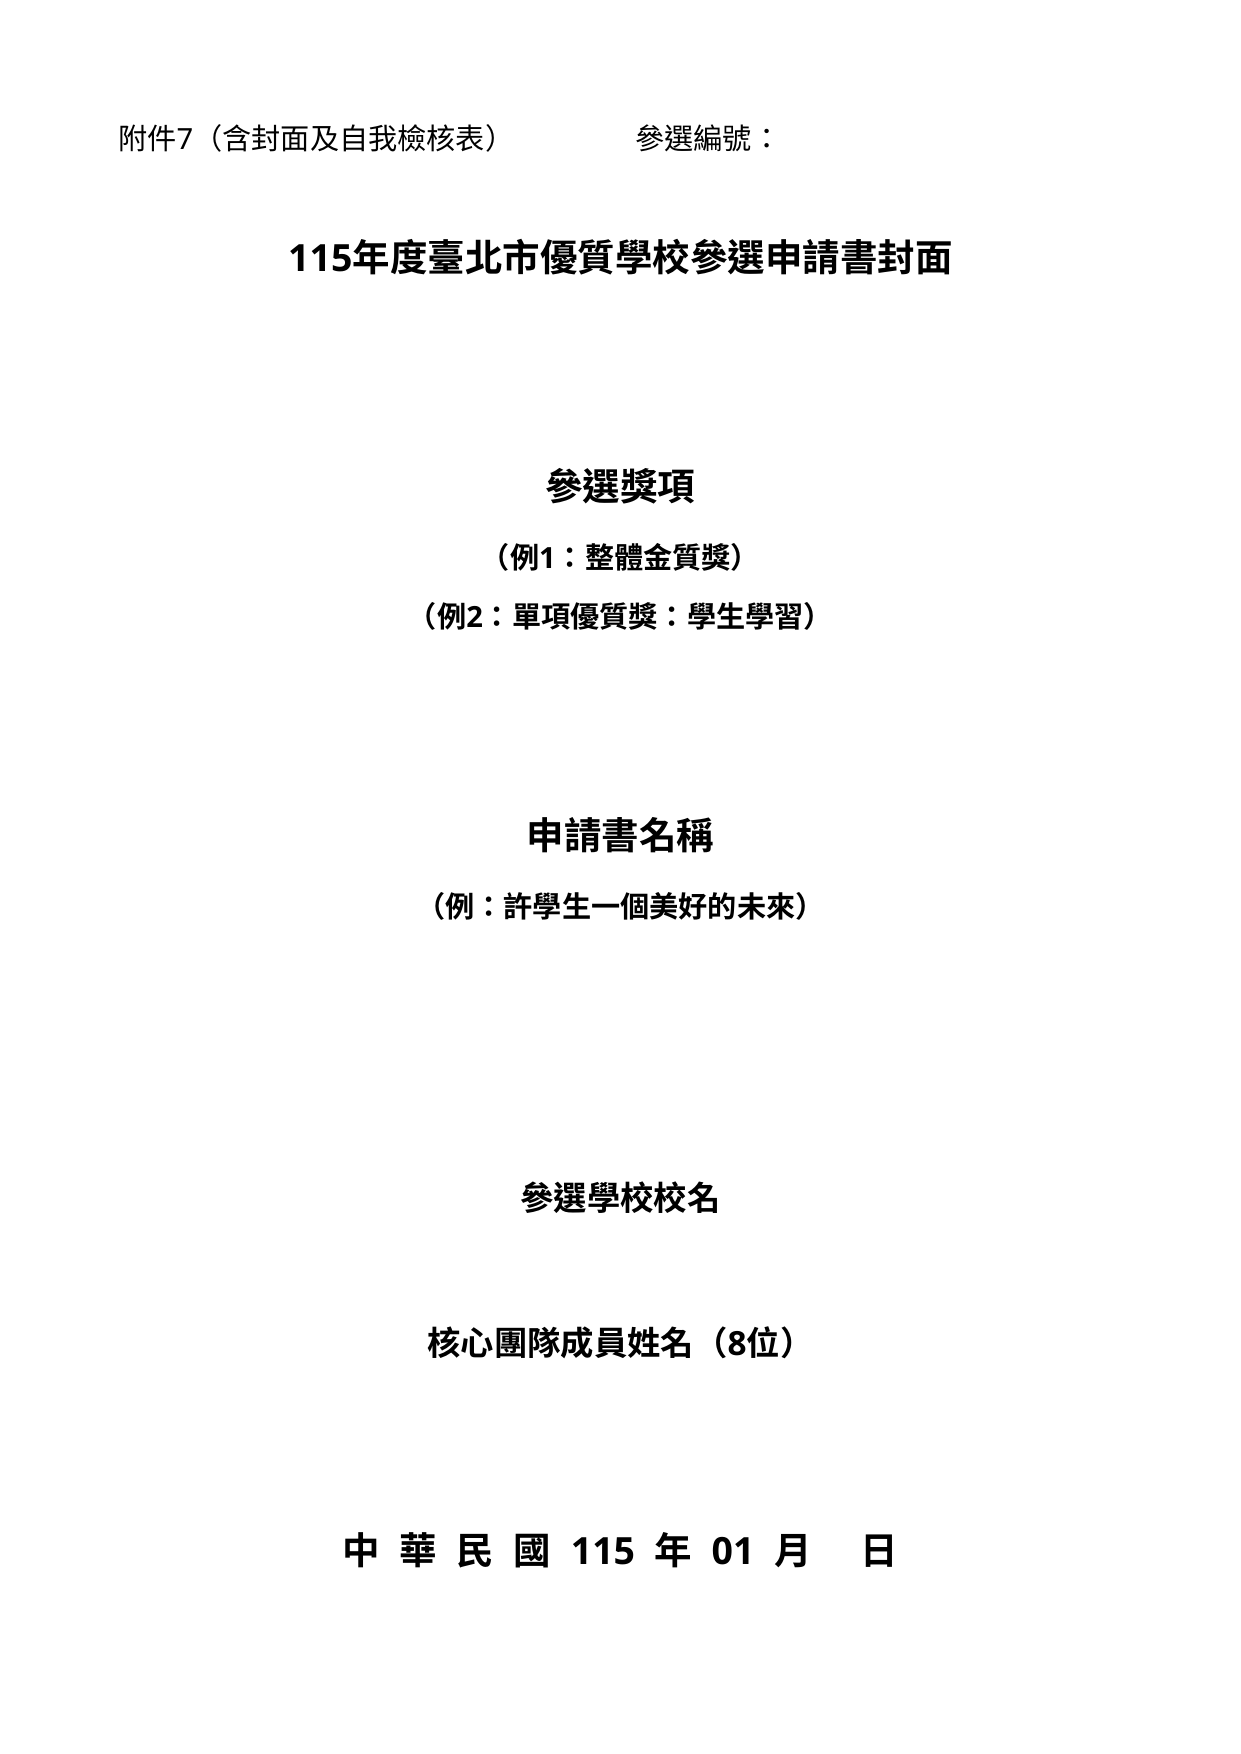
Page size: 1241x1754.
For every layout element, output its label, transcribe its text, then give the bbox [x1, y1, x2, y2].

text （例1：整體金質獎） [118, 537, 1122, 577]
text 參選學校校名 [118, 1175, 1122, 1221]
text 核心團隊成員姓名（8位） [118, 1320, 1122, 1365]
text （例：許學生一個美好的未來） [118, 886, 1122, 926]
text 參選獎項 [118, 461, 1122, 512]
text （例2：單項優質獎：學生學習） [118, 597, 1122, 636]
text 申請書名稱 [118, 809, 1122, 860]
text 附件7（含封面及自我檢核表） 參選編號： [118, 118, 1122, 158]
text 中 華 民 國 115 年 01 月 日 [118, 1524, 1122, 1575]
text 115年度臺北市優質學校參選申請書封面 [118, 231, 1122, 282]
